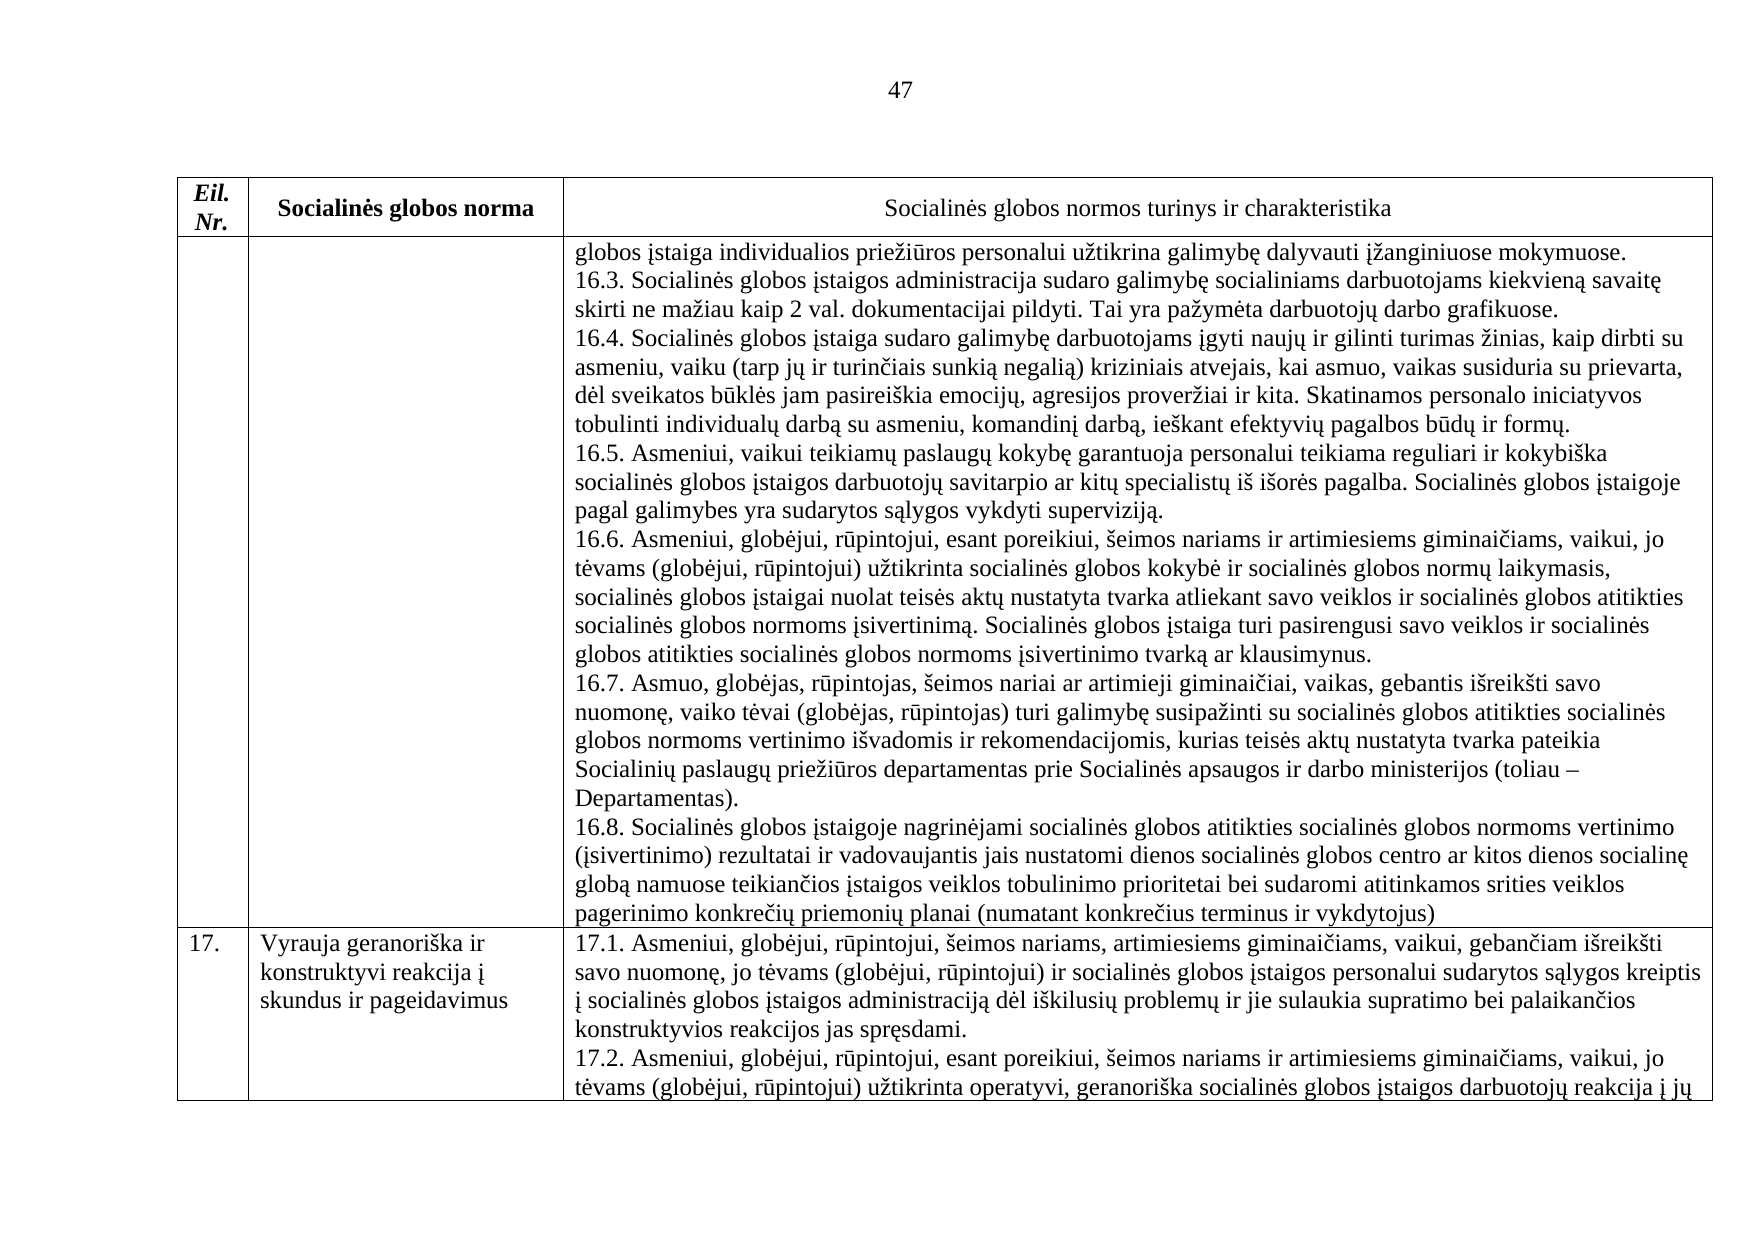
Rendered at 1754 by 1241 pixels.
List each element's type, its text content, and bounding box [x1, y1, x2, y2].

table_cell 17. [178, 928, 248, 1100]
table_header Eil. Nr. [178, 178, 248, 236]
table_header Socialinės globos norma [249, 178, 563, 236]
table_cell Vyrauja geranoriška ir konstruktyvi reakcija į skundus ir pageidavimus [249, 928, 563, 1100]
table_cell [178, 237, 248, 927]
table_header Socialinės globos normos turinys ir charakteristika [564, 178, 1712, 236]
table_cell [249, 237, 563, 927]
table_cell globos įstaiga individualios priežiūros personalui užtikrina galimybę dalyvauti įžanginiuose mokymuose. 16.3. Socialinės globos įstaigos administracija sudaro galimybę socialiniams darbuotojams kiekvieną savaitę skirti ne mažiau kaip 2 val. dokumentacijai pildyti. Tai yra pažymėta darbuotojų darbo grafikuose. 16.4. Socialinės globos įstaiga sudaro galimybę darbuotojams įgyti naujų ir gilinti turimas žinias, kaip dirbti su asmeniu, vaiku (tarp jų ir turinčiais sunkią negalią) kriziniais atvejais, kai asmuo, vaikas susiduria su prievarta, dėl sveikatos būklės jam pasireiškia emocijų, agresijos proveržiai ir kita. Skatinamos personalo iniciatyvos tobulinti individualų darbą su asmeniu, komandinį darbą, ieškant efektyvių pagalbos būdų ir formų. 16.5. Asmeniui, vaikui teikiamų paslaugų kokybę garantuoja personalui teikiama reguliari ir kokybiška socialinės globos įstaigos darbuotojų savitarpio ar kitų specialistų iš išorės pagalba. Socialinės globos įstaigoje pagal galimybes yra sudarytos sąlygos vykdyti superviziją. 16.6. Asmeniui, globėjui, rūpintojui, esant poreikiui, šeimos nariams ir artimiesiems giminaičiams, vaikui, jo tėvams (globėjui, rūpintojui) užtikrinta socialinės globos kokybė ir socialinės globos normų laikymasis, socialinės globos įstaigai nuolat teisės aktų nustatyta tvarka atliekant savo veiklos ir socialinės globos atitikties socialinės globos normoms įsivertinimą. Socialinės globos įstaiga turi pasirengusi savo veiklos ir socialinės globos atitikties socialinės globos normoms įsivertinimo tvarką ar klausimynus. 16.7. Asmuo, globėjas, rūpintojas, šeimos nariai ar artimieji giminaičiai, vaikas, gebantis išreikšti savo nuomonę, vaiko tėvai (globėjas, rūpintojas) turi galimybę susipažinti su socialinės globos atitikties socialinės globos normoms vertinimo išvadomis ir rekomendacijomis, kurias teisės aktų nustatyta tvarka pateikia Socialinių paslaugų priežiūros departamentas prie Socialinės apsaugos ir darbo ministerijos (toliau – Departamentas). 16.8. Socialinės globos įstaigoje nagrinėjami socialinės globos atitikties socialinės globos normoms vertinimo (įsivertinimo) rezultatai ir vadovaujantis jais nustatomi dienos socialinės globos centro ar kitos dienos socialinę globą namuose teikiančios įstaigos veiklos tobulinimo prioritetai bei sudaromi atitinkamos srities veiklos pagerinimo konkrečių priemonių planai (numatant konkrečius terminus ir vykdytojus) [564, 237, 1712, 927]
table_cell 17.1. Asmeniui, globėjui, rūpintojui, šeimos nariams, artimiesiems giminaičiams, vaikui, gebančiam išreikšti savo nuomonę, jo tėvams (globėjui, rūpintojui) ir socialinės globos įstaigos personalui sudarytos sąlygos kreiptis į socialinės globos įstaigos administraciją dėl iškilusių problemų ir jie sulaukia supratimo bei palaikančios konstruktyvios reakcijos jas spręsdami. 17.2. Asmeniui, globėjui, rūpintojui, esant poreikiui, šeimos nariams ir artimiesiems giminaičiams, vaikui, jo tėvams (globėjui, rūpintojui) užtikrinta operatyvi, geranoriška socialinės globos įstaigos darbuotojų reakcija į jų [564, 928, 1712, 1100]
